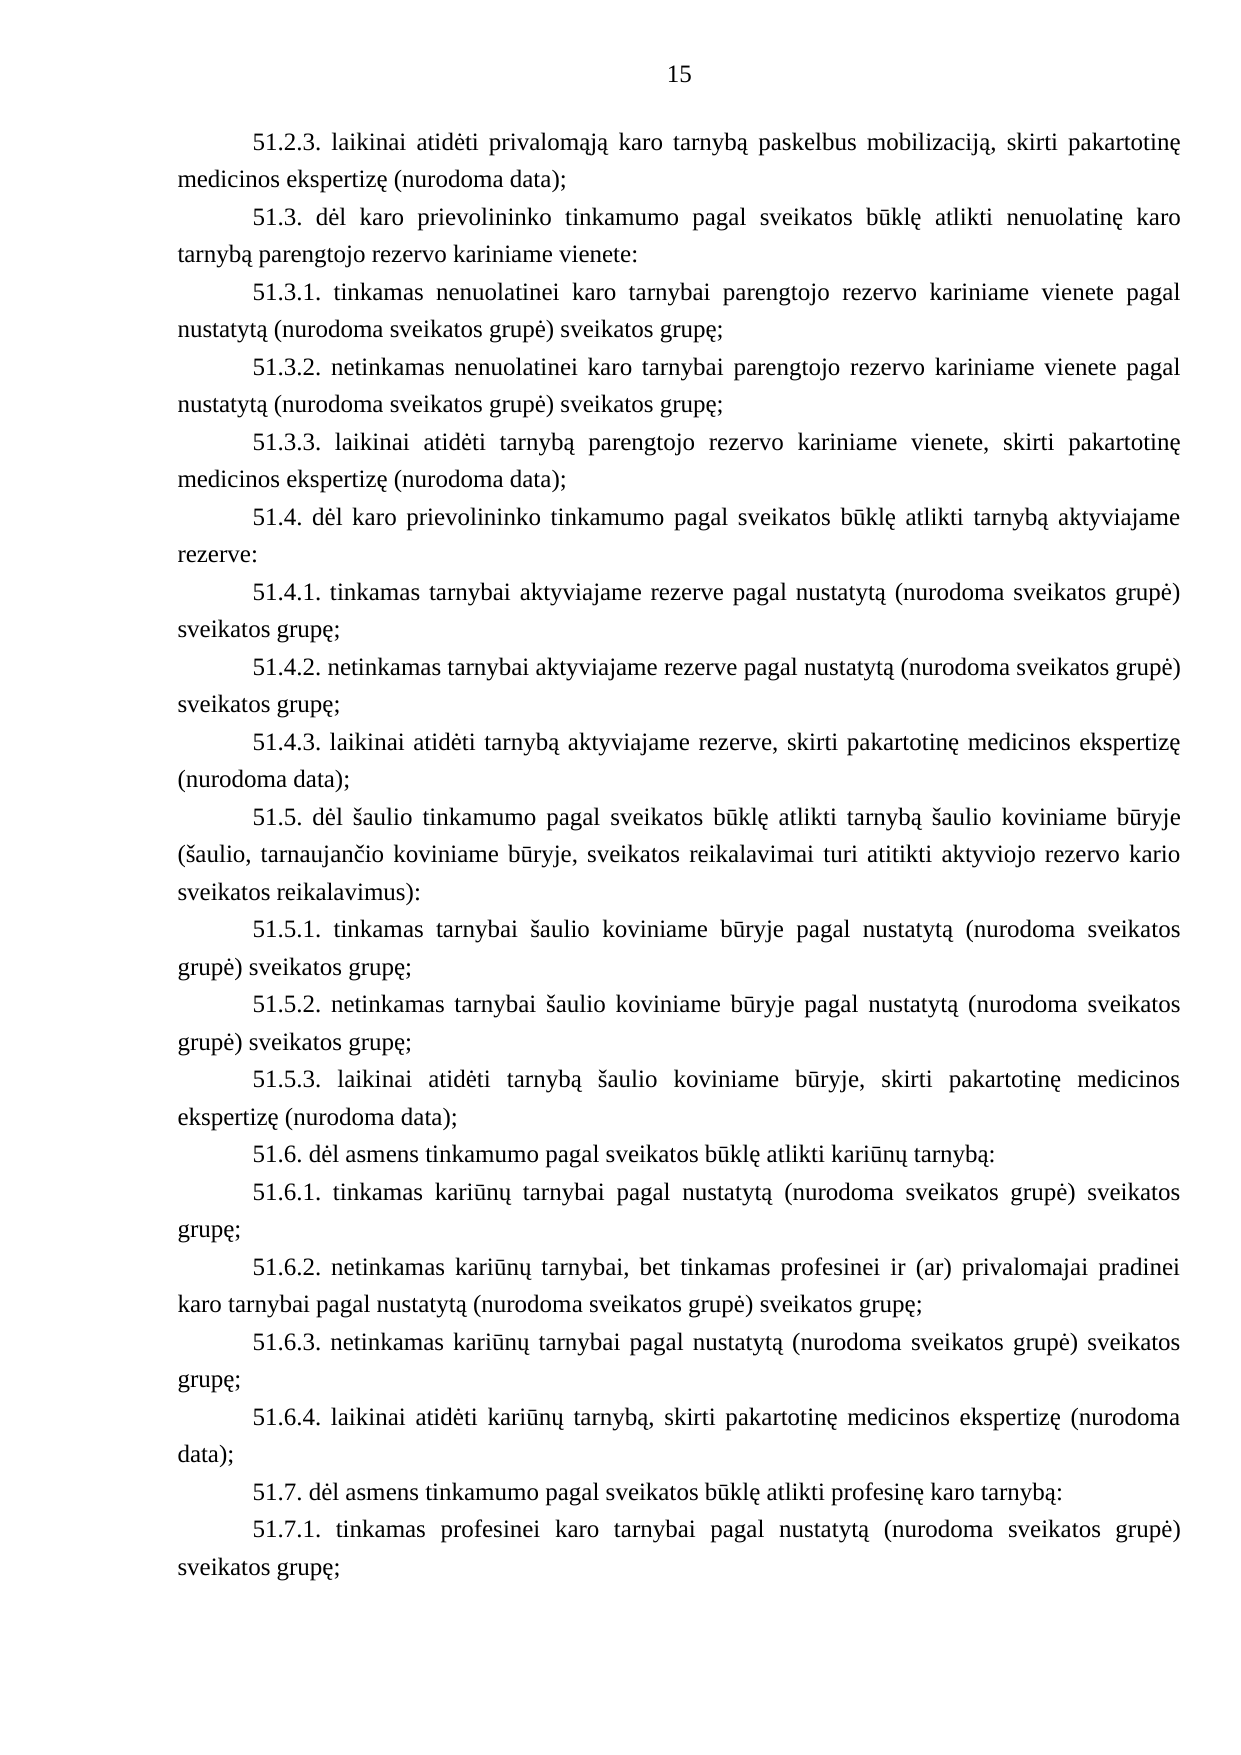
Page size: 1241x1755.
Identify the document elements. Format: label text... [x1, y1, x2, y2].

text 51.3.2. netinkamas nenuolatinei karo tarnybai parengtojo rezervo kariniame vienete pagal nustatytą (nurodoma sveikatos grupė) sveikatos grupę; [177, 343, 1181, 418]
text 51.3. dėl karo prievolininko tinkamumo pagal sveikatos būklę atlikti nenuolatinę karo tarnybą parengtojo rezervo kariniame vienete: [177, 193, 1181, 268]
text 51.3.3. laikinai atidėti tarnybą parengtojo rezervo kariniame vienete, skirti pakartotinę medicinos ekspertizę (nurodoma data); [177, 418, 1181, 493]
text 51.5.3. laikinai atidėti tarnybą šaulio koviniame būryje, skirti pakartotinę medicinos ekspertizę (nurodoma data); [177, 1056, 1181, 1131]
text 51.4. dėl karo prievolininko tinkamumo pagal sveikatos būklę atlikti tarnybą aktyviajame rezerve: [177, 493, 1181, 568]
text 51.4.3. laikinai atidėti tarnybą aktyviajame rezerve, skirti pakartotinę medicinos ekspertizę (nurodoma data); [177, 718, 1181, 793]
text 51.6.1. tinkamas kariūnų tarnybai pagal nustatytą (nurodoma sveikatos grupė) sveikatos grupę; [177, 1168, 1181, 1243]
text 51.4.2. netinkamas tarnybai aktyviajame rezerve pagal nustatytą (nurodoma sveikatos grupė) sveikatos grupę; [177, 643, 1181, 718]
text 51.6.2. netinkamas kariūnų tarnybai, bet tinkamas profesinei ir (ar) privalomajai pradinei karo tarnybai pagal nustatytą (nurodoma sveikatos grupė) sveikatos grupę; [177, 1243, 1181, 1318]
text 51.2.3. laikinai atidėti privalomąją karo tarnybą paskelbus mobilizaciją, skirti pakartotinę medicinos ekspertizę (nurodoma data); [177, 118, 1181, 193]
text 51.7. dėl asmens tinkamumo pagal sveikatos būklę atlikti profesinę karo tarnybą: [177, 1468, 1181, 1506]
text 51.7.1. tinkamas profesinei karo tarnybai pagal nustatytą (nurodoma sveikatos grupė) sveikatos grupę; [177, 1506, 1181, 1581]
text 51.4.1. tinkamas tarnybai aktyviajame rezerve pagal nustatytą (nurodoma sveikatos grupė) sveikatos grupę; [177, 568, 1181, 643]
text 51.6. dėl asmens tinkamumo pagal sveikatos būklę atlikti kariūnų tarnybą: [177, 1131, 1181, 1168]
text 51.5.1. tinkamas tarnybai šaulio koviniame būryje pagal nustatytą (nurodoma sveikatos grupė) sveikatos grupę; [177, 906, 1181, 981]
text 51.5. dėl šaulio tinkamumo pagal sveikatos būklę atlikti tarnybą šaulio koviniame būryje (šaulio, tarnaujančio koviniame būryje, sveikatos reikalavimai turi atitikti aktyviojo rezervo kario sveikatos reikalavimus): [177, 793, 1181, 906]
text 51.6.3. netinkamas kariūnų tarnybai pagal nustatytą (nurodoma sveikatos grupė) sveikatos grupę; [177, 1318, 1181, 1393]
text 51.5.2. netinkamas tarnybai šaulio koviniame būryje pagal nustatytą (nurodoma sveikatos grupė) sveikatos grupę; [177, 981, 1181, 1056]
text 51.6.4. laikinai atidėti kariūnų tarnybą, skirti pakartotinę medicinos ekspertizę (nurodoma data); [177, 1393, 1181, 1468]
text 51.3.1. tinkamas nenuolatinei karo tarnybai parengtojo rezervo kariniame vienete pagal nustatytą (nurodoma sveikatos grupė) sveikatos grupę; [177, 268, 1181, 343]
